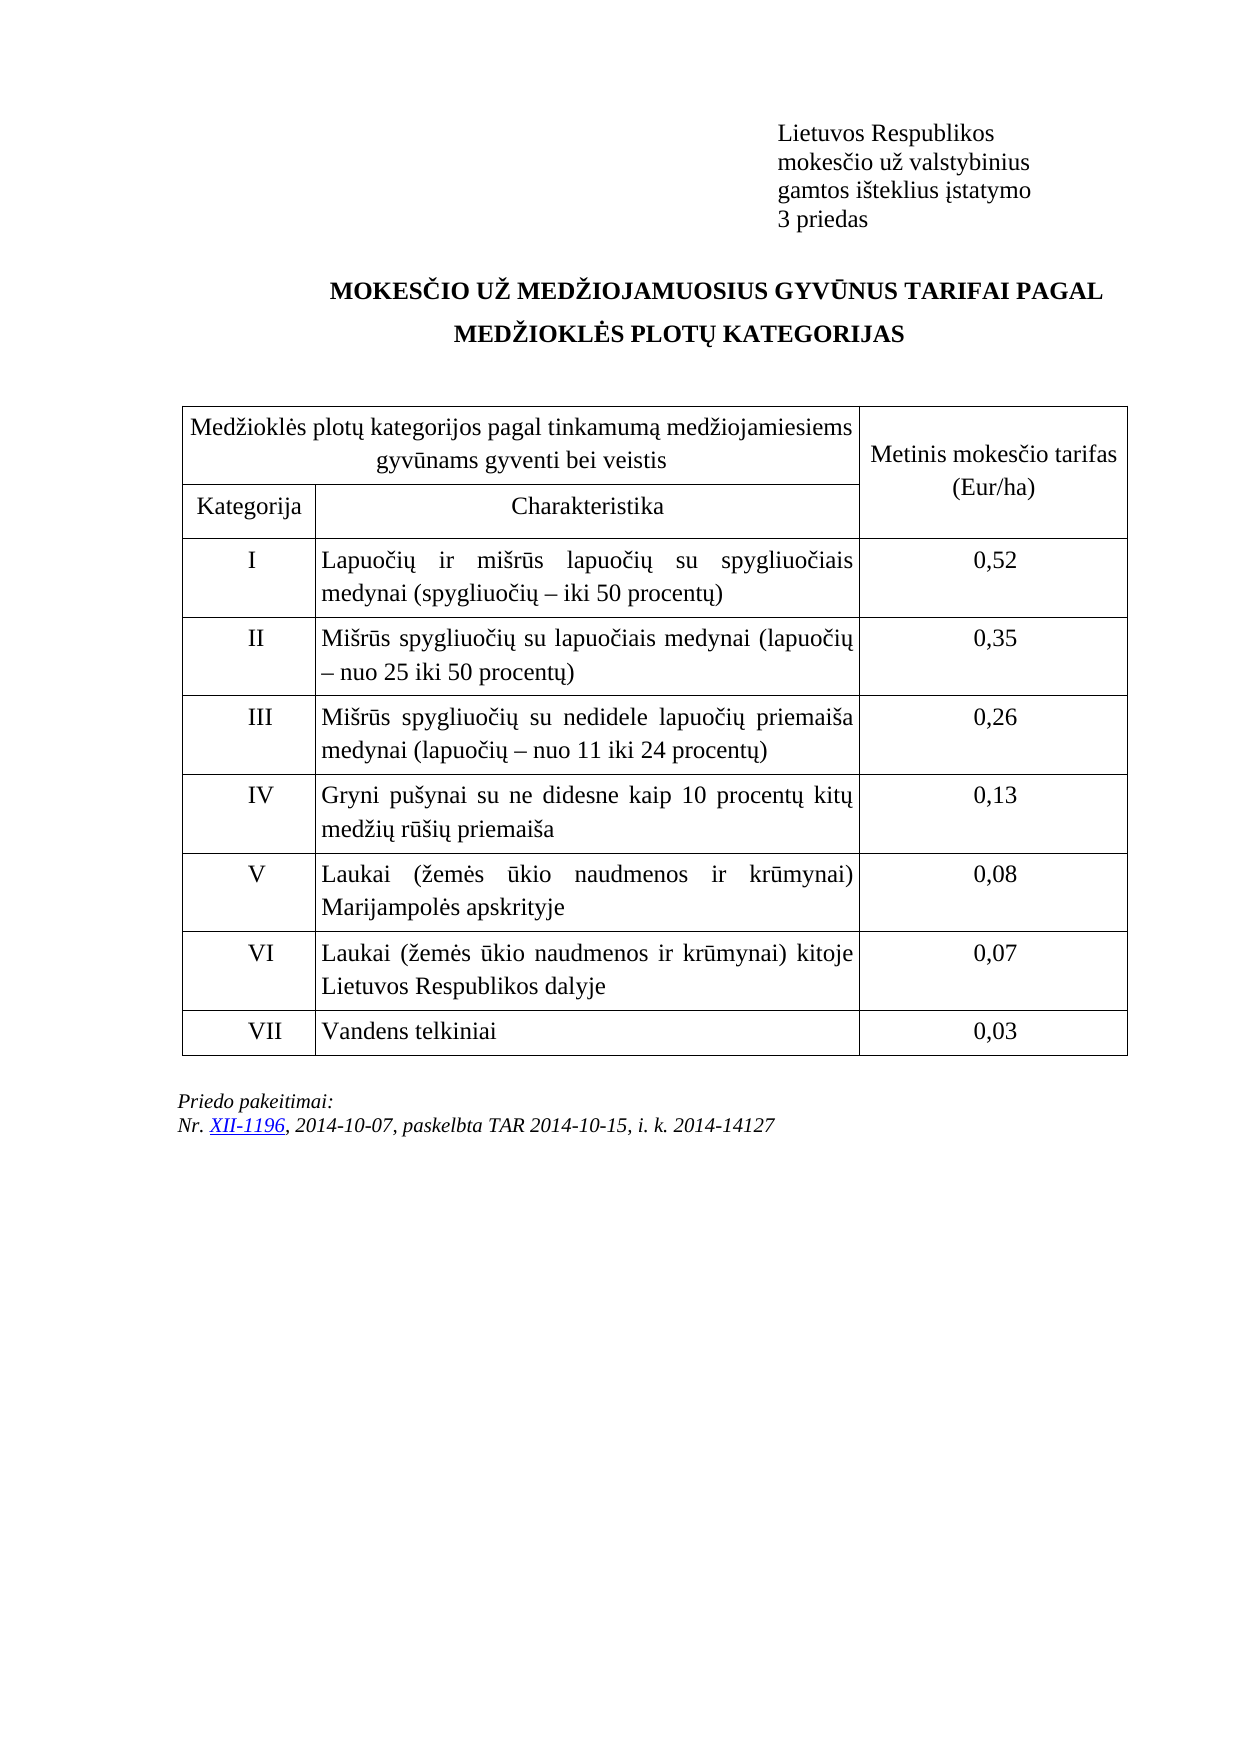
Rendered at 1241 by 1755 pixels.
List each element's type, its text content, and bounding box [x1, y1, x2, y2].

table_cell 0,13 [860, 775, 1127, 852]
table_cell Mišrūs spygliuočių su lapuočiais medynai (lapuočių – nuo 25 iki 50 procentų) [316, 618, 859, 695]
table_cell 0,52 [860, 539, 1127, 617]
table_cell Gryni pušynai su ne didesne kaip 10 procentų kitų medžių rūšių priemaiša [316, 775, 859, 852]
table_cell 0,03 [860, 1011, 1127, 1055]
text MOKESČIO UŽ MEDŽIOJAMUOSIUS GYVŪNUS TARIFAI PAGAL MEDŽIOKLĖS PLOTŲ KATEGORIJAS [177, 276, 1181, 348]
table_cell V [183, 854, 315, 931]
table_cell IV [183, 775, 315, 852]
table_cell I [183, 539, 315, 617]
table_cell Laukai (žemės ūkio naudmenos ir krūmynai) kitoje Lietuvos Respublikos dalyje [316, 932, 859, 1009]
table_cell Lapuočių ir mišrūs lapuočių su spygliuočiais medynai (spygliuočių – iki 50 procentų) [316, 539, 859, 617]
table_cell VII [183, 1011, 315, 1055]
text Priedo pakeitimai: [177, 1089, 1181, 1113]
table_cell 0,07 [860, 932, 1127, 1009]
text 3 priedas [177, 204, 1181, 233]
table_cell Vandens telkiniai [316, 1011, 859, 1055]
text Nr. XII-1196, 2014-10-07, paskelbta TAR 2014-10-15, i. k. 2014-14127 [177, 1113, 1181, 1137]
table_header Metinis mokesčio tarifas (Eur/ha) [860, 407, 1127, 538]
table_cell VI [183, 932, 315, 1009]
text mokesčio už valstybinius [177, 147, 1181, 176]
table_header Medžioklės plotų kategorijos pagal tinkamumą medžiojamiesiems gyvūnams gyventi bei veistis [183, 407, 859, 484]
table_cell 0,08 [860, 854, 1127, 931]
table_cell III [183, 696, 315, 774]
table_cell Charakteristika [316, 485, 859, 538]
table_cell 0,35 [860, 618, 1127, 695]
text gamtos išteklius įstatymo [177, 176, 1181, 204]
table_cell II [183, 618, 315, 695]
table_cell Kategorija [183, 485, 315, 538]
text Lietuvos Respublikos [177, 118, 1181, 147]
table_cell Mišrūs spygliuočių su nedidele lapuočių priemaiša medynai (lapuočių – nuo 11 iki 24 procentų) [316, 696, 859, 774]
table_cell Laukai (žemės ūkio naudmenos ir krūmynai) Marijampolės apskrityje [316, 854, 859, 931]
table_cell 0,26 [860, 696, 1127, 774]
